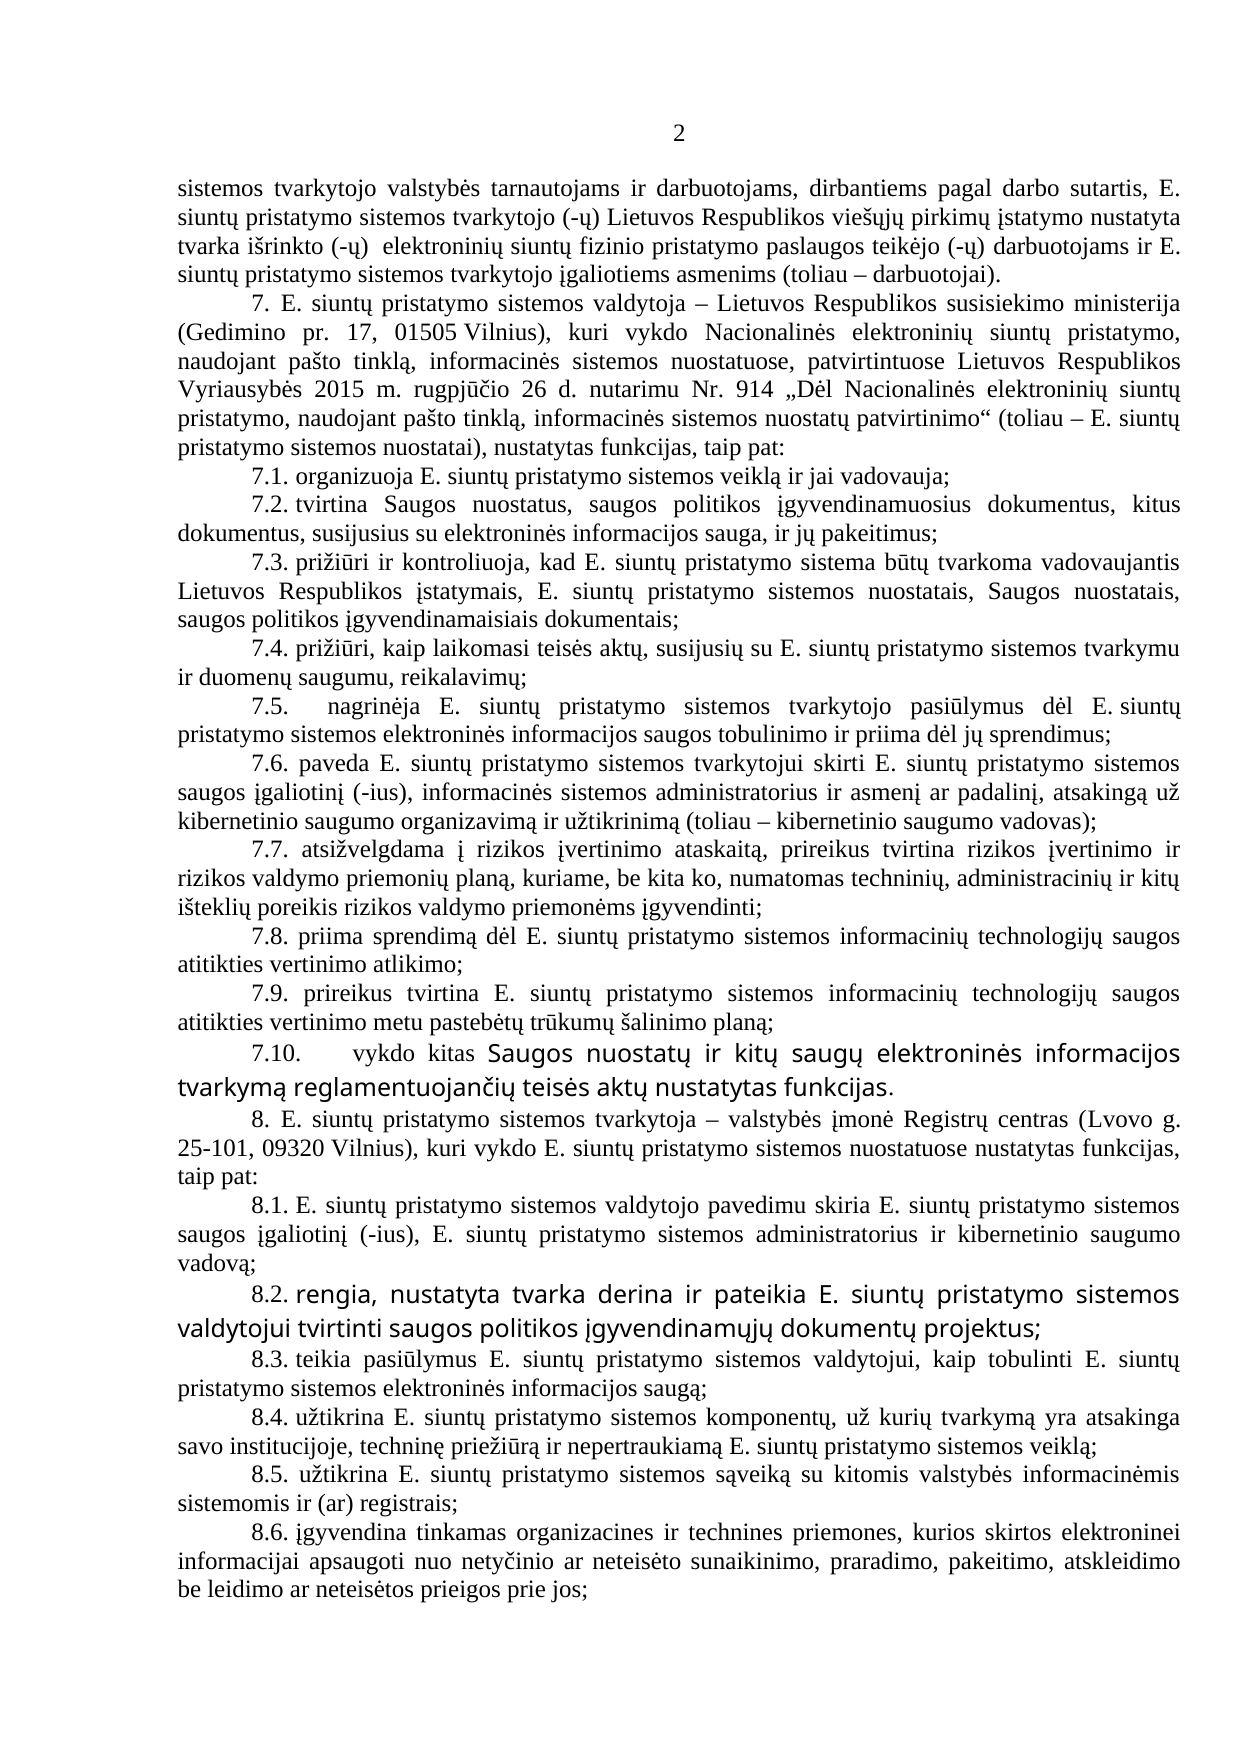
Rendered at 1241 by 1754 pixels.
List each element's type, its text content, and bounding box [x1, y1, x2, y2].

text 8.5. užtikrina E. siuntų pristatymo sistemos sąveiką su kitomis valstybės informacinėmis sistemomis ir (ar) registrais; [177, 1459, 1181, 1517]
text 8.3. teikia pasiūlymus E. siuntų pristatymo sistemos valdytojui, kaip tobulinti E. siuntų pristatymo sistemos elektroninės informacijos saugą; [177, 1344, 1181, 1402]
text 8.6. įgyvendina tinkamas organizacines ir technines priemones, kurios skirtos elektroninei informacijai apsaugoti nuo netyčinio ar neteisėto sunaikinimo, praradimo, pakeitimo, atskleidimo be leidimo ar neteisėtos prieigos prie jos; [177, 1517, 1181, 1603]
text 8.2. rengia, nustatyta tvarka derina ir pateikia E. siuntų pristatymo sistemos valdytojui tvirtinti saugos politikos įgyvendinamųjų dokumentų projektus; [177, 1276, 1181, 1344]
text 7.2. tvirtina Saugos nuostatus, saugos politikos įgyvendinamuosius dokumentus, kitus dokumentus, susijusius su elektroninės informacijos sauga, ir jų pakeitimus; [177, 489, 1181, 547]
text 7.9. prireikus tvirtina E. siuntų pristatymo sistemos informacinių technologijų saugos atitikties vertinimo metu pastebėtų trūkumų šalinimo planą; [177, 978, 1181, 1036]
text 8.1. E. siuntų pristatymo sistemos valdytojo pavedimu skiria E. siuntų pristatymo sistemos saugos įgaliotinį (-ius), E. siuntų pristatymo sistemos administratorius ir kibernetinio saugumo vadovą; [177, 1190, 1181, 1276]
text 7.3. prižiūri ir kontroliuoja, kad E. siuntų pristatymo sistema būtų tvarkoma vadovaujantis Lietuvos Respublikos įstatymais, E. siuntų pristatymo sistemos nuostatais, Saugos nuostatais, saugos politikos įgyvendinamaisiais dokumentais; [177, 547, 1181, 633]
text 7.5. nagrinėja E. siuntų pristatymo sistemos tvarkytojo pasiūlymus dėl E. siuntų pristatymo sistemos elektroninės informacijos saugos tobulinimo ir priima dėl jų sprendimus; [177, 691, 1181, 748]
text 7.6. paveda E. siuntų pristatymo sistemos tvarkytojui skirti E. siuntų pristatymo sistemos saugos įgaliotinį (-ius), informacinės sistemos administratorius ir asmenį ar padalinį, atsakingą už kibernetinio saugumo organizavimą ir užtikrinimą (toliau – kibernetinio saugumo vadovas); [177, 748, 1181, 834]
text 7.10. vykdo kitas Saugos nuostatų ir kitų saugų elektroninės informacijos tvarkymą reglamentuojančių teisės aktų nustatytas funkcijas. [177, 1036, 1181, 1104]
text 7.8. priima sprendimą dėl E. siuntų pristatymo sistemos informacinių technologijų saugos atitikties vertinimo atlikimo; [177, 921, 1181, 978]
text 8.4. užtikrina E. siuntų pristatymo sistemos komponentų, už kurių tvarkymą yra atsakinga savo institucijoje, techninę priežiūrą ir nepertraukiamą E. siuntų pristatymo sistemos veiklą; [177, 1402, 1181, 1459]
text 8. E. siuntų pristatymo sistemos tvarkytoja – valstybės įmonė Registrų centras (Lvovo g. 25-101, 09320 Vilnius), kuri vykdo E. siuntų pristatymo sistemos nuostatuose nustatytas funkcijas, taip pat: [177, 1104, 1181, 1190]
text sistemos tvarkytojo valstybės tarnautojams ir darbuotojams, dirbantiems pagal darbo sutartis, E. siuntų pristatymo sistemos tvarkytojo (-ų) Lietuvos Respublikos viešųjų pirkimų įstatymo nustatyta tvarka išrinkto (-ų) elektroninių siuntų fizinio pristatymo paslaugos teikėjo (-ų) darbuotojams ir E. siuntų pristatymo sistemos tvarkytojo įgaliotiems asmenims (toliau – darbuotojai). [177, 173, 1181, 288]
text 7.4. prižiūri, kaip laikomasi teisės aktų, susijusių su E. siuntų pristatymo sistemos tvarkymu ir duomenų saugumu, reikalavimų; [177, 633, 1181, 691]
text 7. E. siuntų pristatymo sistemos valdytoja – Lietuvos Respublikos susisiekimo ministerija (Gedimino pr. 17, 01505 Vilnius), kuri vykdo Nacionalinės elektroninių siuntų pristatymo, naudojant pašto tinklą, informacinės sistemos nuostatuose, patvirtintuose Lietuvos Respublikos Vyriausybės 2015 m. rugpjūčio 26 d. nutarimu Nr. 914 „Dėl Nacionalinės elektroninių siuntų pristatymo, naudojant pašto tinklą, informacinės sistemos nuostatų patvirtinimo“ (toliau – E. siuntų pristatymo sistemos nuostatai), nustatytas funkcijas, taip pat: [177, 288, 1181, 461]
text 7.7. atsižvelgdama į rizikos įvertinimo ataskaitą, prireikus tvirtina rizikos įvertinimo ir rizikos valdymo priemonių planą, kuriame, be kita ko, numatomas techninių, administracinių ir kitų išteklių poreikis rizikos valdymo priemonėms įgyvendinti; [177, 834, 1181, 921]
text 7.1. organizuoja E. siuntų pristatymo sistemos veiklą ir jai vadovauja; [177, 461, 1181, 489]
